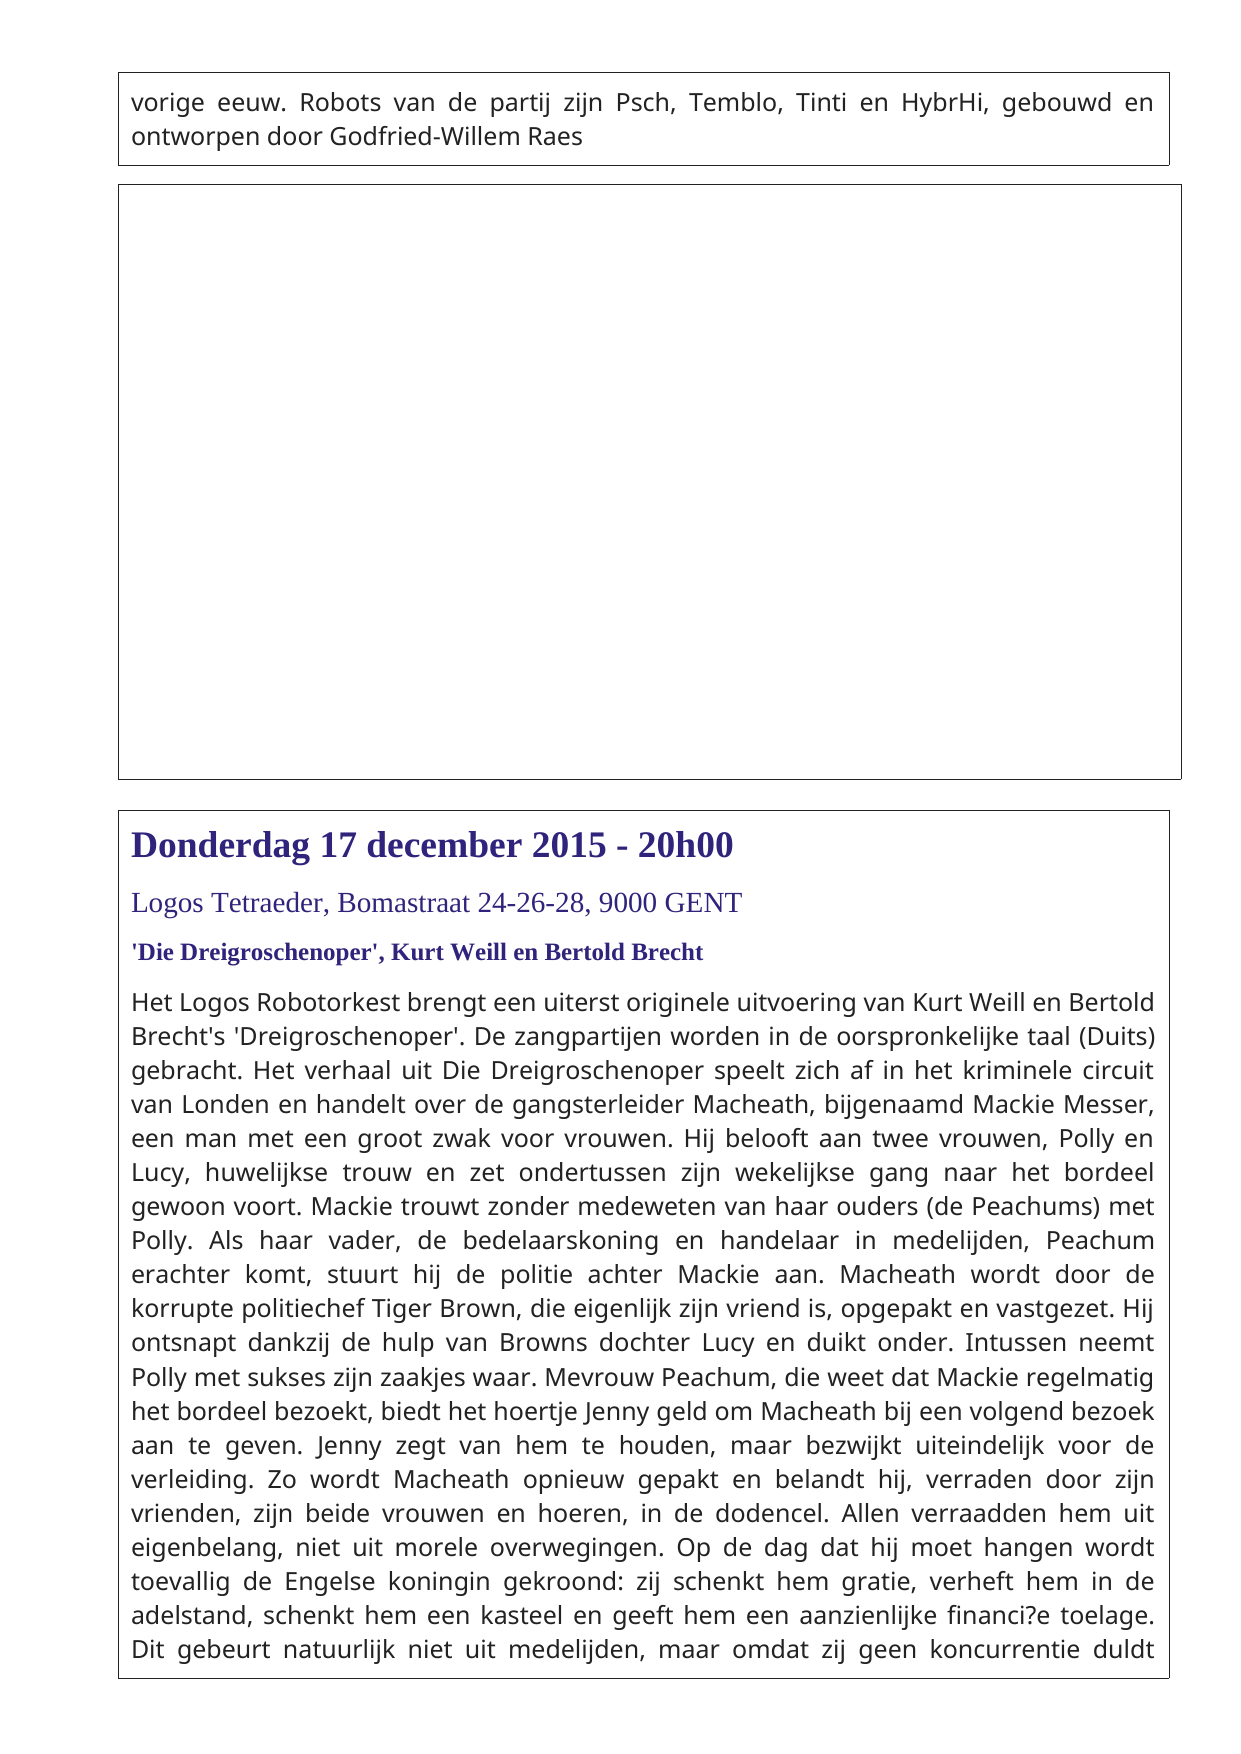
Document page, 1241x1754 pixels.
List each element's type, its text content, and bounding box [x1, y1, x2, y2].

text Het Logos Robotorkest brengt een uiterst originele uitvoering van Kurt Weill en Bertold Brecht's 'Dreigroschenoper'. De zangpartijen worden in de oorspronkelijke taal (Duits) gebracht. Het verhaal uit Die Dreigroschenoper speelt zich af in het kriminele circuit van Londen en handelt over de gangsterleider Macheath, bijgenaamd Mackie Messer, een man met een groot zwak voor vrouwen. Hij belooft aan twee vrouwen, Polly en Lucy, huwelijkse trouw en zet ondertussen zijn wekelijkse gang naar het bordeel gewoon voort. Mackie trouwt zonder medeweten van haar ouders (de Peachums) met Polly. Als haar vader, de bedelaarskoning en handelaar in medelijden, Peachum erachter komt, stuurt hij de politie achter Mackie aan. Macheath wordt door de korrupte politiechef Tiger Brown, die eigenlijk zijn vriend is, opgepakt en vastgezet. Hij ontsnapt dankzij de hulp van Browns dochter Lucy en duikt onder. Intussen neemt Polly met sukses zijn zaakjes waar. Mevrouw Peachum, die weet dat Mackie regelmatig het bordeel bezoekt, biedt het hoertje Jenny geld om Macheath bij een volgend bezoek aan te geven. Jenny zegt van hem te houden, maar bezwijkt uiteindelijk voor de verleiding. Zo wordt Macheath opnieuw gepakt en belandt hij, verraden door zijn vrienden, zijn beide vrouwen en hoeren, in de dodencel. Allen verraadden hem uit eigenbelang, niet uit morele overwegingen. Op de dag dat hij moet hangen wordt toevallig de Engelse koningin gekroond: zij schenkt hem gratie, verheft hem in de adelstand, schenkt hem een kasteel en geeft hem een aanzienlijke financi?e toelage. Dit gebeurt natuurlijk niet uit medelijden, maar omdat zij geen koncurrentie duldt [119, 972, 1169, 1678]
text vorige eeuw. Robots van de partij zijn Psch, Temblo, Tinti en HybrHi, gebouwd en ontworpen door Godfried-Willem Raes [119, 73, 1169, 165]
subtitle Logos Tetraeder, Bomastraat 24-26-28, 9000 GENT [119, 872, 1169, 918]
subtitle 'Die Dreigroschenoper', Kurt Weill en Bertold Brecht [119, 924, 1169, 966]
subtitle Donderdag 17 december 2015 - 20h00 [119, 811, 1169, 866]
